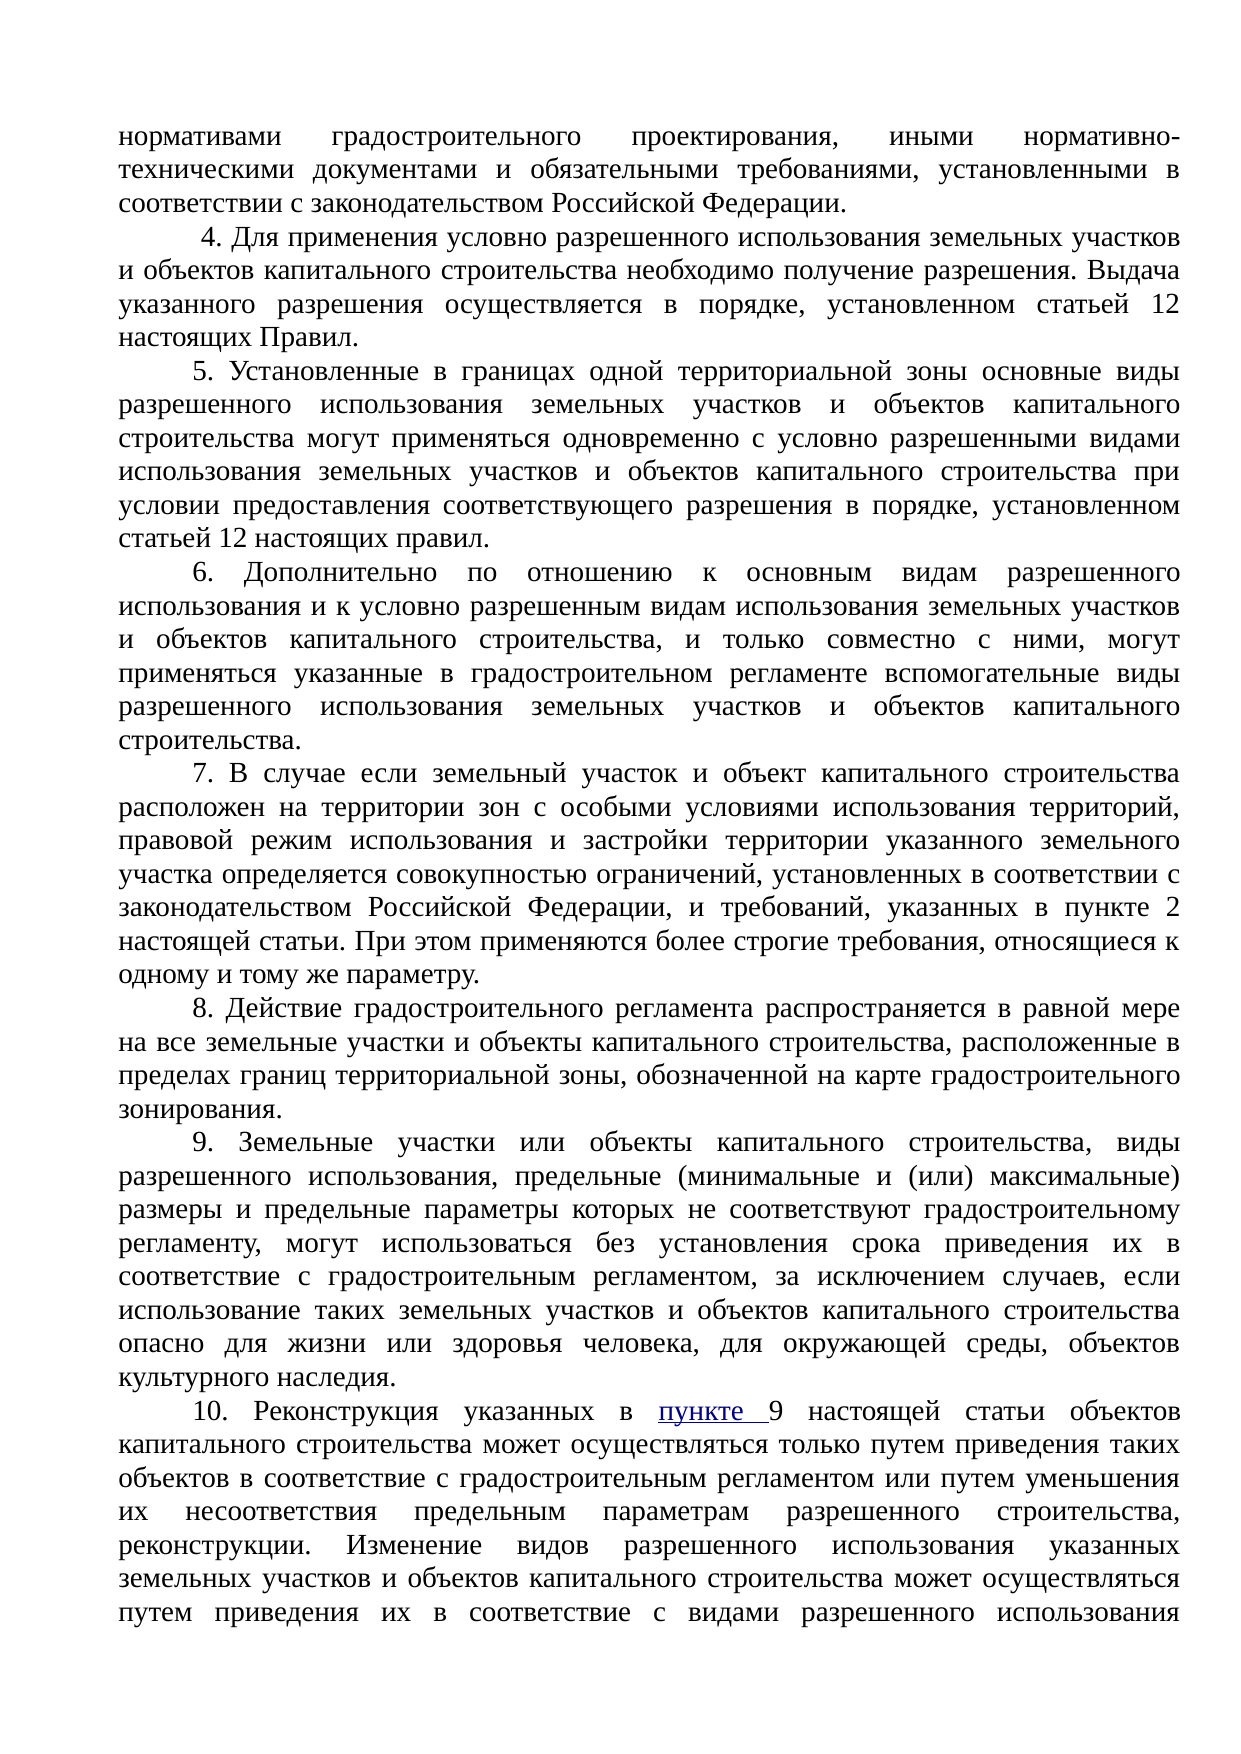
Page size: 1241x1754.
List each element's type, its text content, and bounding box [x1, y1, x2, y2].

text 10. Реконструкция указанных в пункте 9 настоящей статьи объектов капитального строительства может осуществляться только путем приведения таких объектов в соответствие с градостроительным регламентом или путем уменьшения их несоответствия предельным параметрам разрешенного строительства, реконструкции. Изменение видов разрешенного использования указанных земельных участков и объектов капитального строительства может осуществляться путем приведения их в соответствие с видами разрешенного использования [118, 1393, 1181, 1627]
text 4. Для применения условно разрешенного использования земельных участков и объектов капитального строительства необходимо получение разрешения. Выдача указанного разрешения осуществляется в порядке, установленном статьей 12 настоящих Правил. [118, 219, 1181, 353]
text 5. Установленные в границах одной территориальной зоны основные виды разрешенного использования земельных участков и объектов капитального строительства могут применяться одновременно с условно разрешенными видами использования земельных участков и объектов капитального строительства при условии предоставления соответствующего разрешения в порядке, установленном статьей 12 настоящих правил. [118, 353, 1181, 554]
text 7. В случае если земельный участок и объект капитального строительства расположен на территории зон с особыми условиями использования территорий, правовой режим использования и застройки территории указанного земельного участка определяется совокупностью ограничений, установленных в соответствии с законодательством Российской Федерации, и требований, указанных в пункте 2 настоящей статьи. При этом применяются более строгие требования, относящиеся к одному и тому же параметру. [118, 755, 1181, 990]
text нормативами градостроительного проектирования, иными нормативно-техническими документами и обязательными требованиями, установленными в соответствии с законодательством Российской Федерации. [118, 118, 1181, 219]
text 8. Действие градостроительного регламента распространяется в равной мере на все земельные участки и объекты капитального строительства, расположенные в пределах границ территориальной зоны, обозначенной на карте градостроительного зонирования. [118, 990, 1181, 1124]
text 6. Дополнительно по отношению к основным видам разрешенного использования и к условно разрешенным видам использования земельных участков и объектов капитального строительства, и только совместно с ними, могут применяться указанные в градостроительном регламенте вспомогательные виды разрешенного использования земельных участков и объектов капитального строительства. [118, 554, 1181, 755]
text 9. Земельные участки или объекты капитального строительства, виды разрешенного использования, предельные (минимальные и (или) максимальные) размеры и предельные параметры которых не соответствуют градостроительному регламенту, могут использоваться без установления срока приведения их в соответствие с градостроительным регламентом, за исключением случаев, если использование таких земельных участков и объектов капитального строительства опасно для жизни или здоровья человека, для окружающей среды, объектов культурного наследия. [118, 1124, 1181, 1393]
